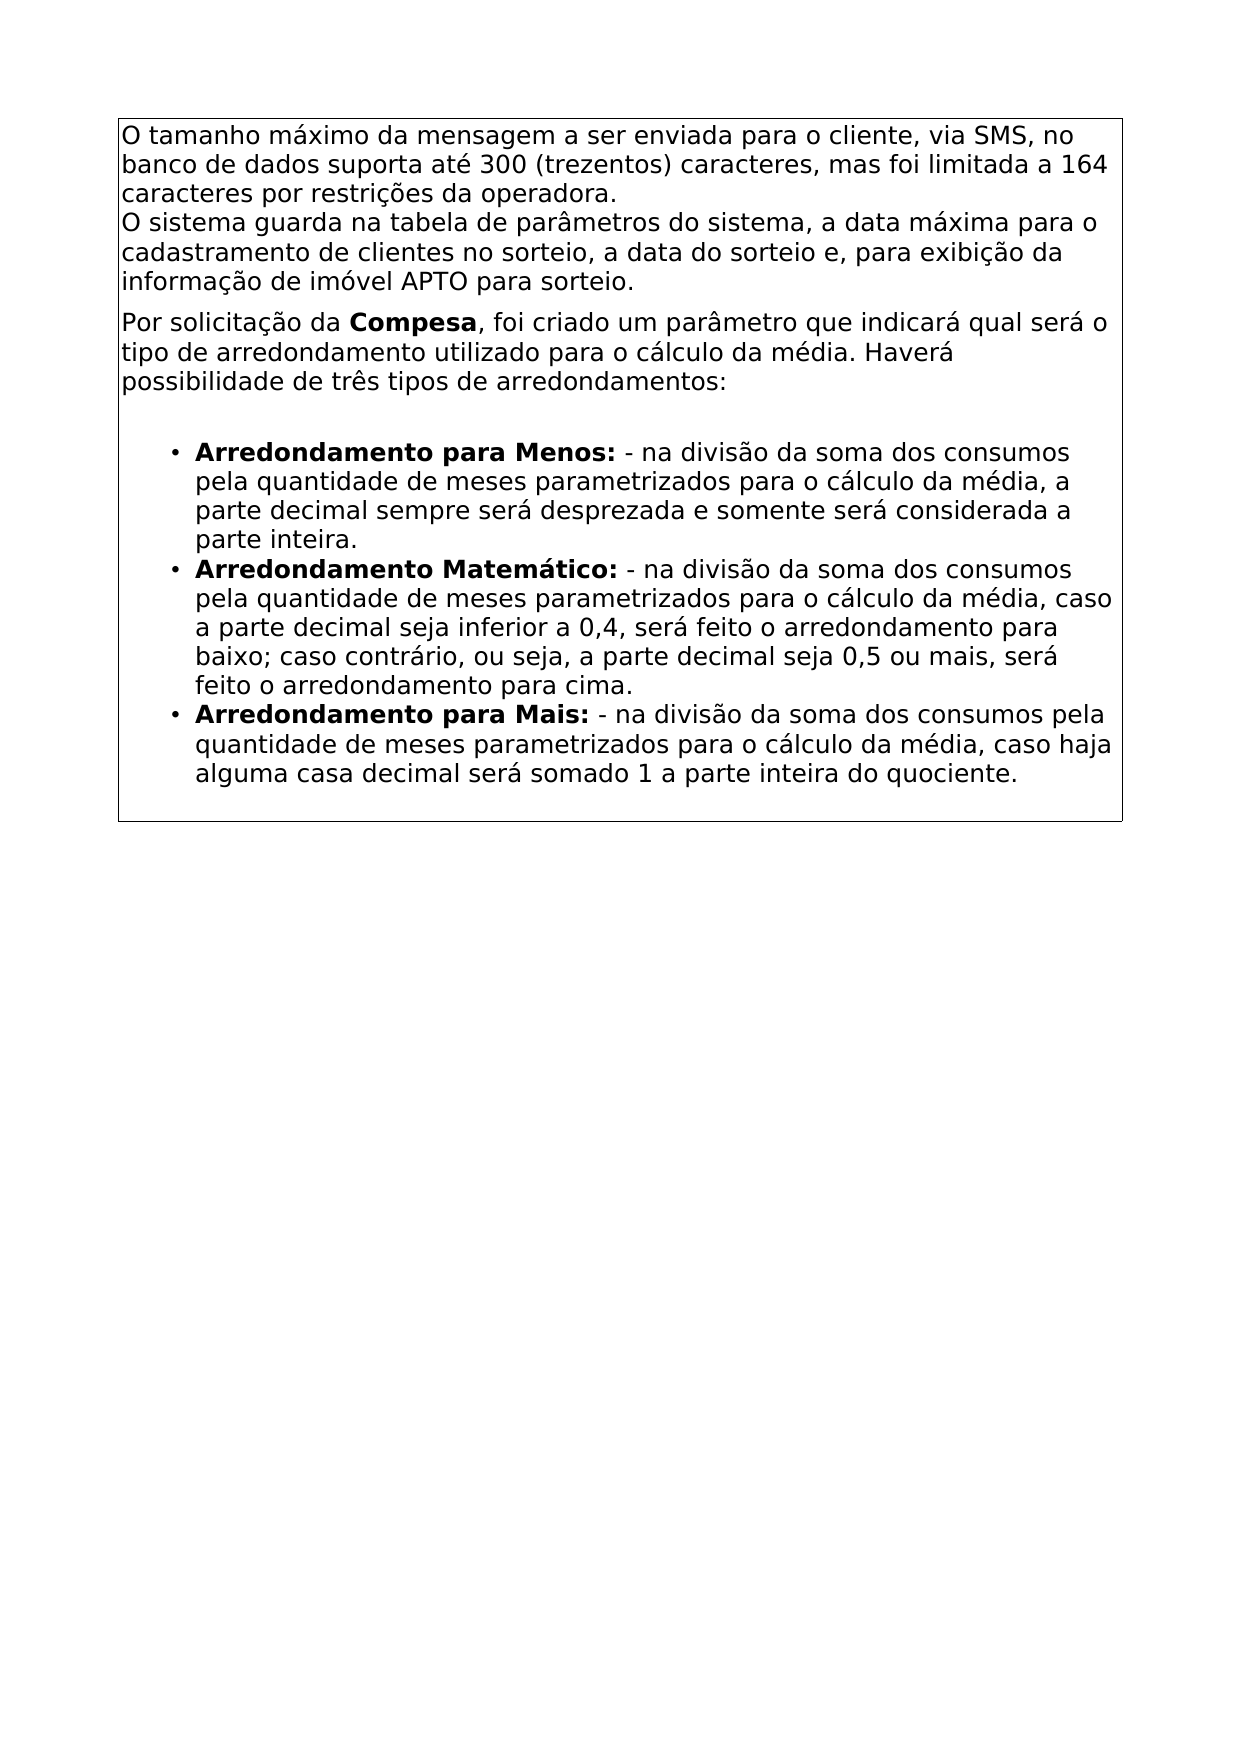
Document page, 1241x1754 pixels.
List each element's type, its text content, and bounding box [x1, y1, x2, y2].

table_header O tamanho máximo da mensagem a ser enviada para o cliente, via SMS, no banco de dados suporta até 300 (trezentos) caracteres, mas foi limitada a 164 caracteres por restrições da operadora. O sistema guarda na tabela de parâmetros do sistema, a data máxima para o cadastramento de clientes no sorteio, a data do sorteio e, para exibição da informação de imóvel APTO para sorteio. Por solicitação da Compesa, foi criado um parâmetro que indicará qual será o tipo de arredondamento utilizado para o cálculo da média. Haverá possibilidade de três tipos de arredondamentos: Arredondamento para Menos: - na divisão da soma dos consumos pela quantidade de meses parametrizados para o cálculo da média, a parte decimal sempre será desprezada e somente será considerada a parte inteira. Arredondamento Matemático: - na divisão da soma dos consumos pela quantidade de meses parametrizados para o cálculo da média, caso a parte decimal seja inferior a 0,4, será feito o arredondamento para baixo; caso contrário, ou seja, a parte decimal seja 0,5 ou mais, será feito o arredondamento para cima. Arredondamento para Mais: - na divisão da soma dos consumos pela quantidade de meses parametrizados para o cálculo da média, caso haja alguma casa decimal será somado 1 a parte inteira do quociente. [119, 119, 1122, 821]
